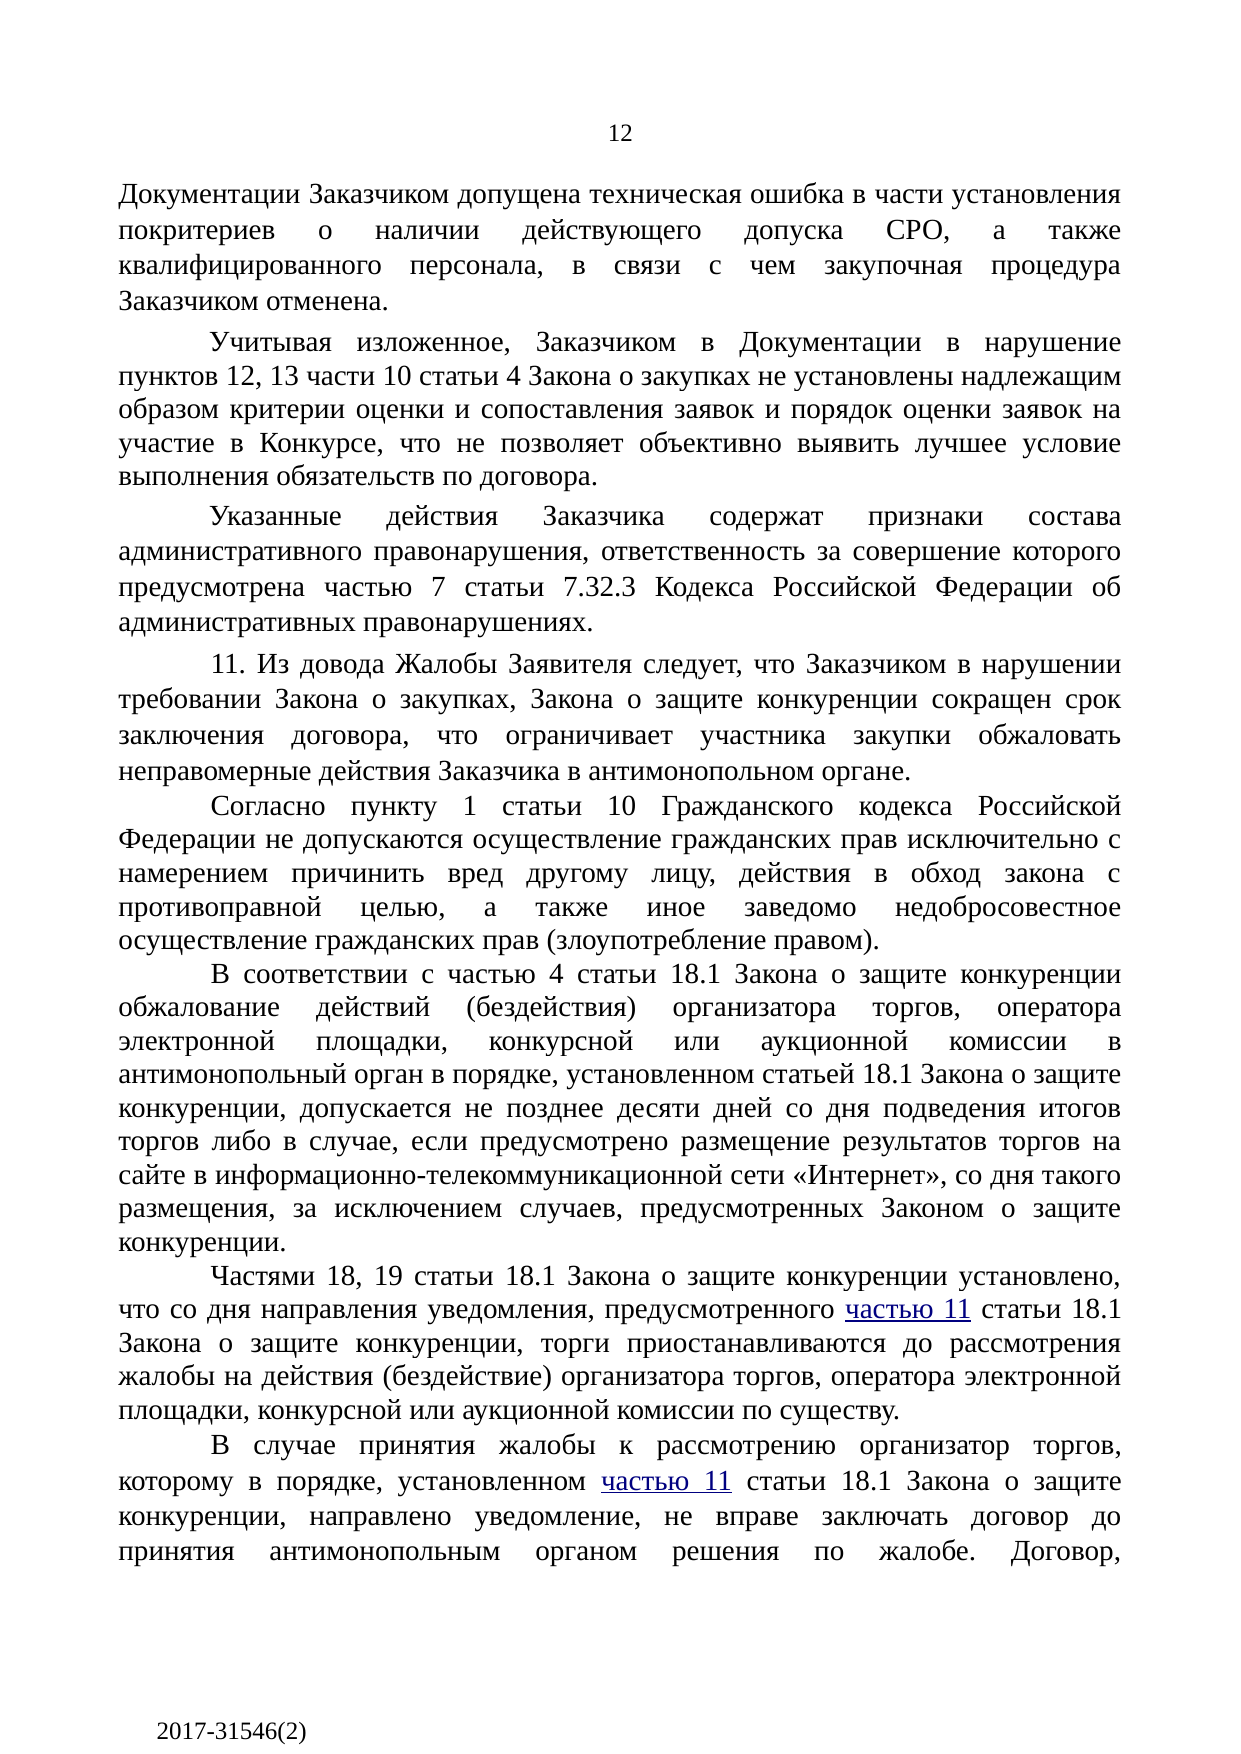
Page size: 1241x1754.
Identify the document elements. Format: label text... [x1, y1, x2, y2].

text Согласно пункту 1 статьи 10 Гражданского кодекса Российской Федерации не допускаются осуществление гражданских прав исключительно с намерением причинить вред другому лицу, действия в обход закона с противоправной целью, а также иное заведомо недобросовестное осуществление гражданских прав (злоупотребление правом). [118, 788, 1122, 956]
text Документации Заказчиком допущена техническая ошибка в части установления покритериев о наличии действующего допуска СРО, а также квалифицированного персонала, в связи с чем закупочная процедура Заказчиком отменена. [118, 176, 1122, 316]
text Учитывая изложенное, Заказчиком в Документации в нарушение пунктов 12, 13 части 10 статьи 4 Закона о закупках не установлены надлежащим образом критерии оценки и сопоставления заявок и порядок оценки заявок на участие в Конкурсе, что не позволяет объективно выявить лучшее условие выполнения обязательств по договора. [118, 324, 1122, 492]
text В случае принятия жалобы к рассмотрению организатор торгов, которому в порядке, установленном частью 11 статьи 18.1 Закона о защите конкуренции, направлено уведомление, не вправе заключать договор до принятия антимонопольным органом решения по жалобе. Договор, [118, 1425, 1122, 1567]
text В соответствии с частью 4 статьи 18.1 Закона о защите конкуренции обжалование действий (бездействия) организатора торгов, оператора электронной площадки, конкурсной или аукционной комиссии в антимонопольный орган в порядке, установленном статьей 18.1 Закона о защите конкуренции, допускается не позднее десяти дней со дня подведения итогов торгов либо в случае, если предусмотрено размещение результатов торгов на сайте в информационно-телекоммуникационной сети «Интернет», со дня такого размещения, за исключением случаев, предусмотренных Законом о защите конкуренции. [118, 956, 1122, 1258]
text Частями 18, 19 статьи 18.1 Закона о защите конкуренции установлено, что со дня направления уведомления, предусмотренного частью 11 статьи 18.1 Закона о защите конкуренции, торги приостанавливаются до рассмотрения жалобы на действия (бездействие) организатора торгов, оператора электронной площадки, конкурсной или аукционной комиссии по существу. [118, 1258, 1122, 1425]
text 11. Из довода Жалобы Заявителя следует, что Заказчиком в нарушении требовании Закона о закупках, Закона о защите конкуренции сокращен срок заключения договора, что ограничивает участника закупки обжаловать неправомерные действия Заказчика в антимонопольном органе. [118, 646, 1122, 786]
text Указанные действия Заказчика содержат признаки состава административного правонарушения, ответственность за совершение которого предусмотрена частью 7 статьи 7.32.3 Кодекса Российской Федерации об административных правонарушениях. [118, 498, 1122, 638]
